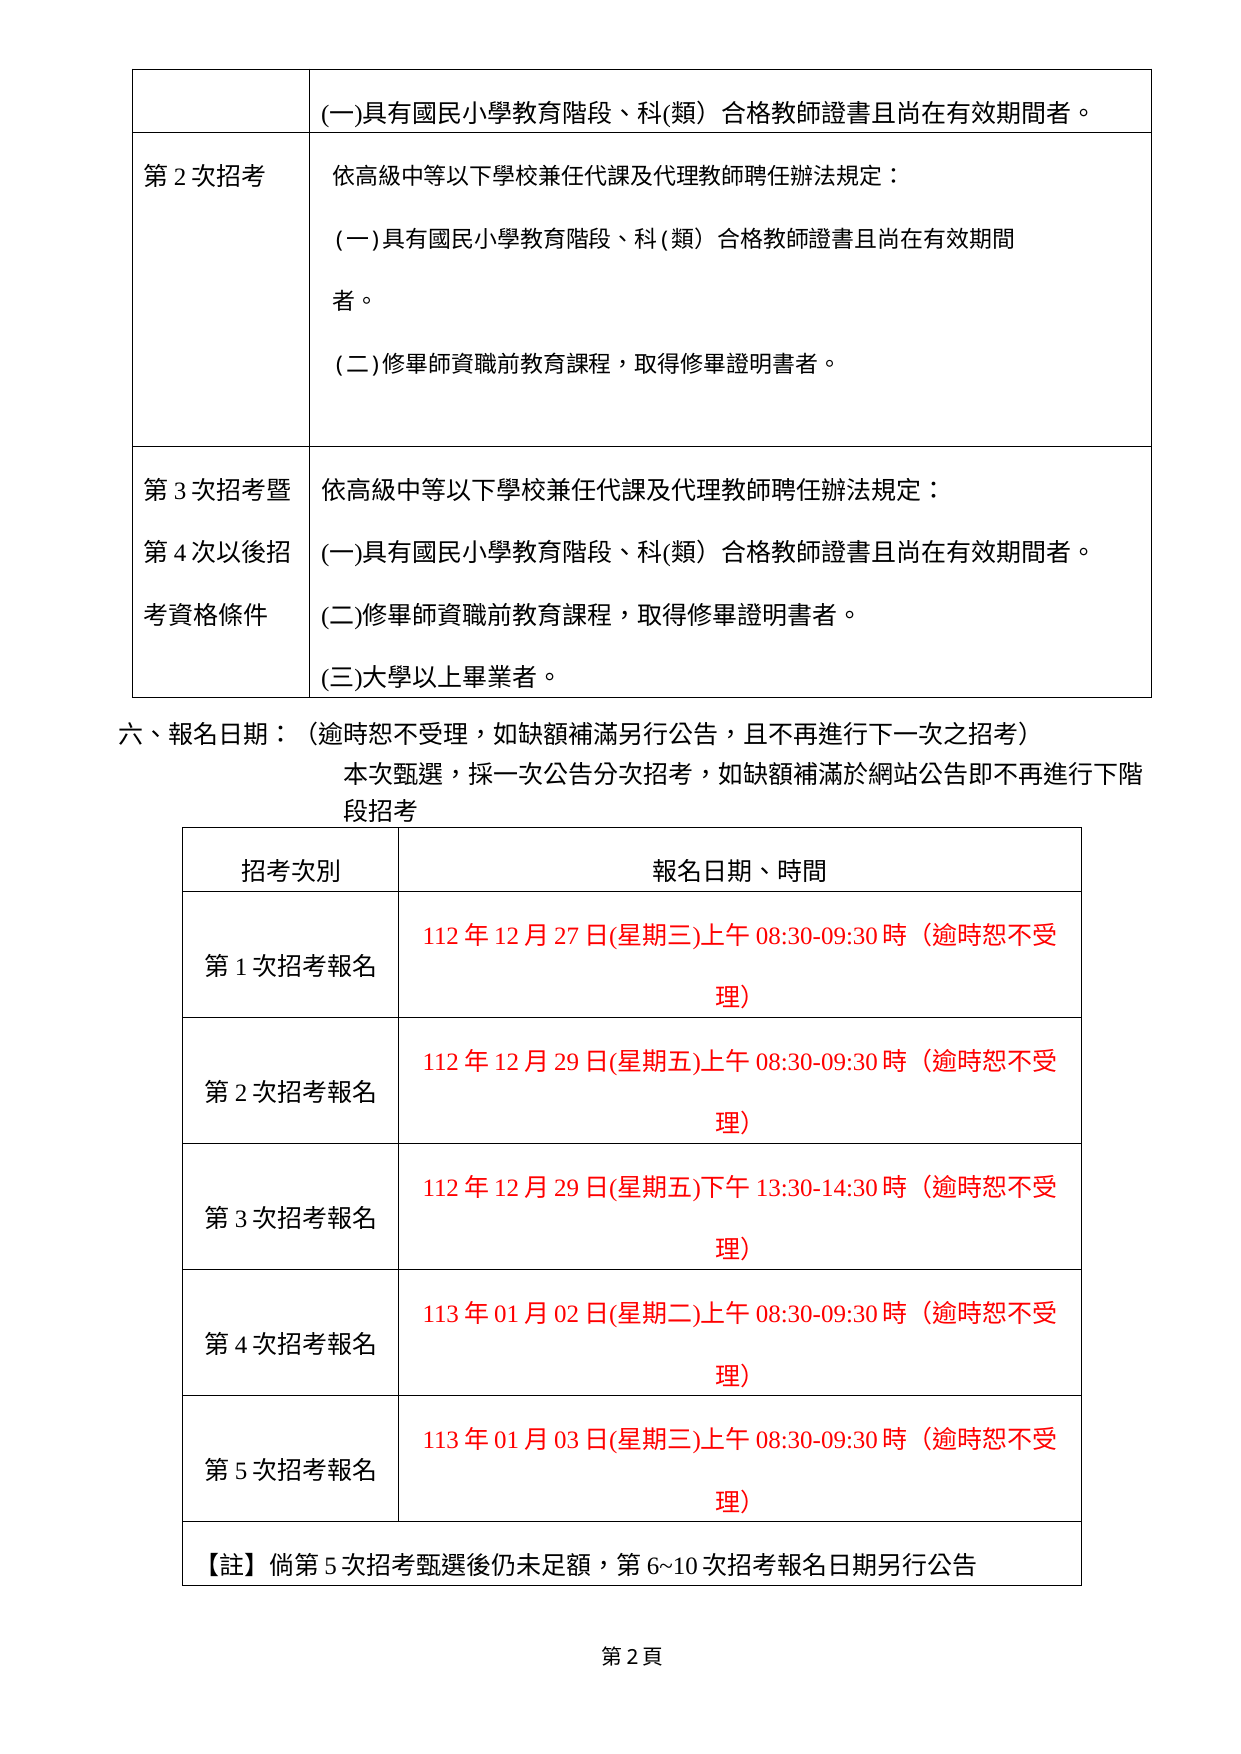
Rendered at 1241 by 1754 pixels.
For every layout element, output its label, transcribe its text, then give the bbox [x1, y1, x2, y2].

table_cell 113年01月03日(星期三)上午08:30-09:30時（逾時恕不受理） [399, 1396, 1081, 1521]
table_header 招考次別 [183, 828, 398, 891]
table_cell 第4次招考報名 [183, 1270, 398, 1395]
table_cell 第1次招考報名 [183, 892, 398, 1017]
table_cell [310, 133, 1151, 446]
text 六、報名日期：（逾時恕不受理，如缺額補滿另行公告，且不再進行下一次之招考） [118, 715, 1146, 751]
table_cell 112年12月27日(星期三)上午08:30-09:30時（逾時恕不受理） [399, 892, 1081, 1017]
table_cell 依高級中等以下學校兼任代課及代理教師聘任辦法規定： (一)具有國民小學教育階段、科(類）合格教師證書且尚在有效期間者。 (二)修畢師資職前教育課程，取得修畢證明書者。 (三)大學以上畢業者。 [310, 447, 1151, 697]
table_cell 第3次招考暨第4次以後招考資格條件 [133, 447, 309, 697]
table_header [133, 70, 309, 132]
text 本次甄選，採一次公告分次招考，如缺額補滿於網站公告即不再進行下階段招考 [343, 755, 1146, 827]
table_header 報名日期、時間 [399, 828, 1081, 891]
table_cell 112年12月29日(星期五)上午08:30-09:30時（逾時恕不受理） [399, 1018, 1081, 1143]
table_cell 113年01月02日(星期二)上午08:30-09:30時（逾時恕不受理） [399, 1270, 1081, 1395]
table_cell 第5次招考報名 [183, 1396, 398, 1521]
table_header 依高級中等以下學校兼任代課及代理教師聘任辦法規定： (一)具有國民小學教育階段、科(類）合格教師證書且尚在有效期間者。 (二)修畢師資職前教育課程，取得修畢證明書者。 [321, 133, 1065, 383]
table_cell 112年12月29日(星期五)下午13:30-14:30時（逾時恕不受理） [399, 1144, 1081, 1269]
table_cell 第3次招考報名 [183, 1144, 398, 1269]
table_cell 第2次招考報名 [183, 1018, 398, 1143]
table_header (一)具有國民小學教育階段、科(類）合格教師證書且尚在有效期間者。 [310, 70, 1151, 132]
table_cell 【註】倘第5次招考甄選後仍未足額，第6~10次招考報名日期另行公告 [183, 1522, 1081, 1584]
table_cell 第2次招考 [133, 133, 309, 446]
